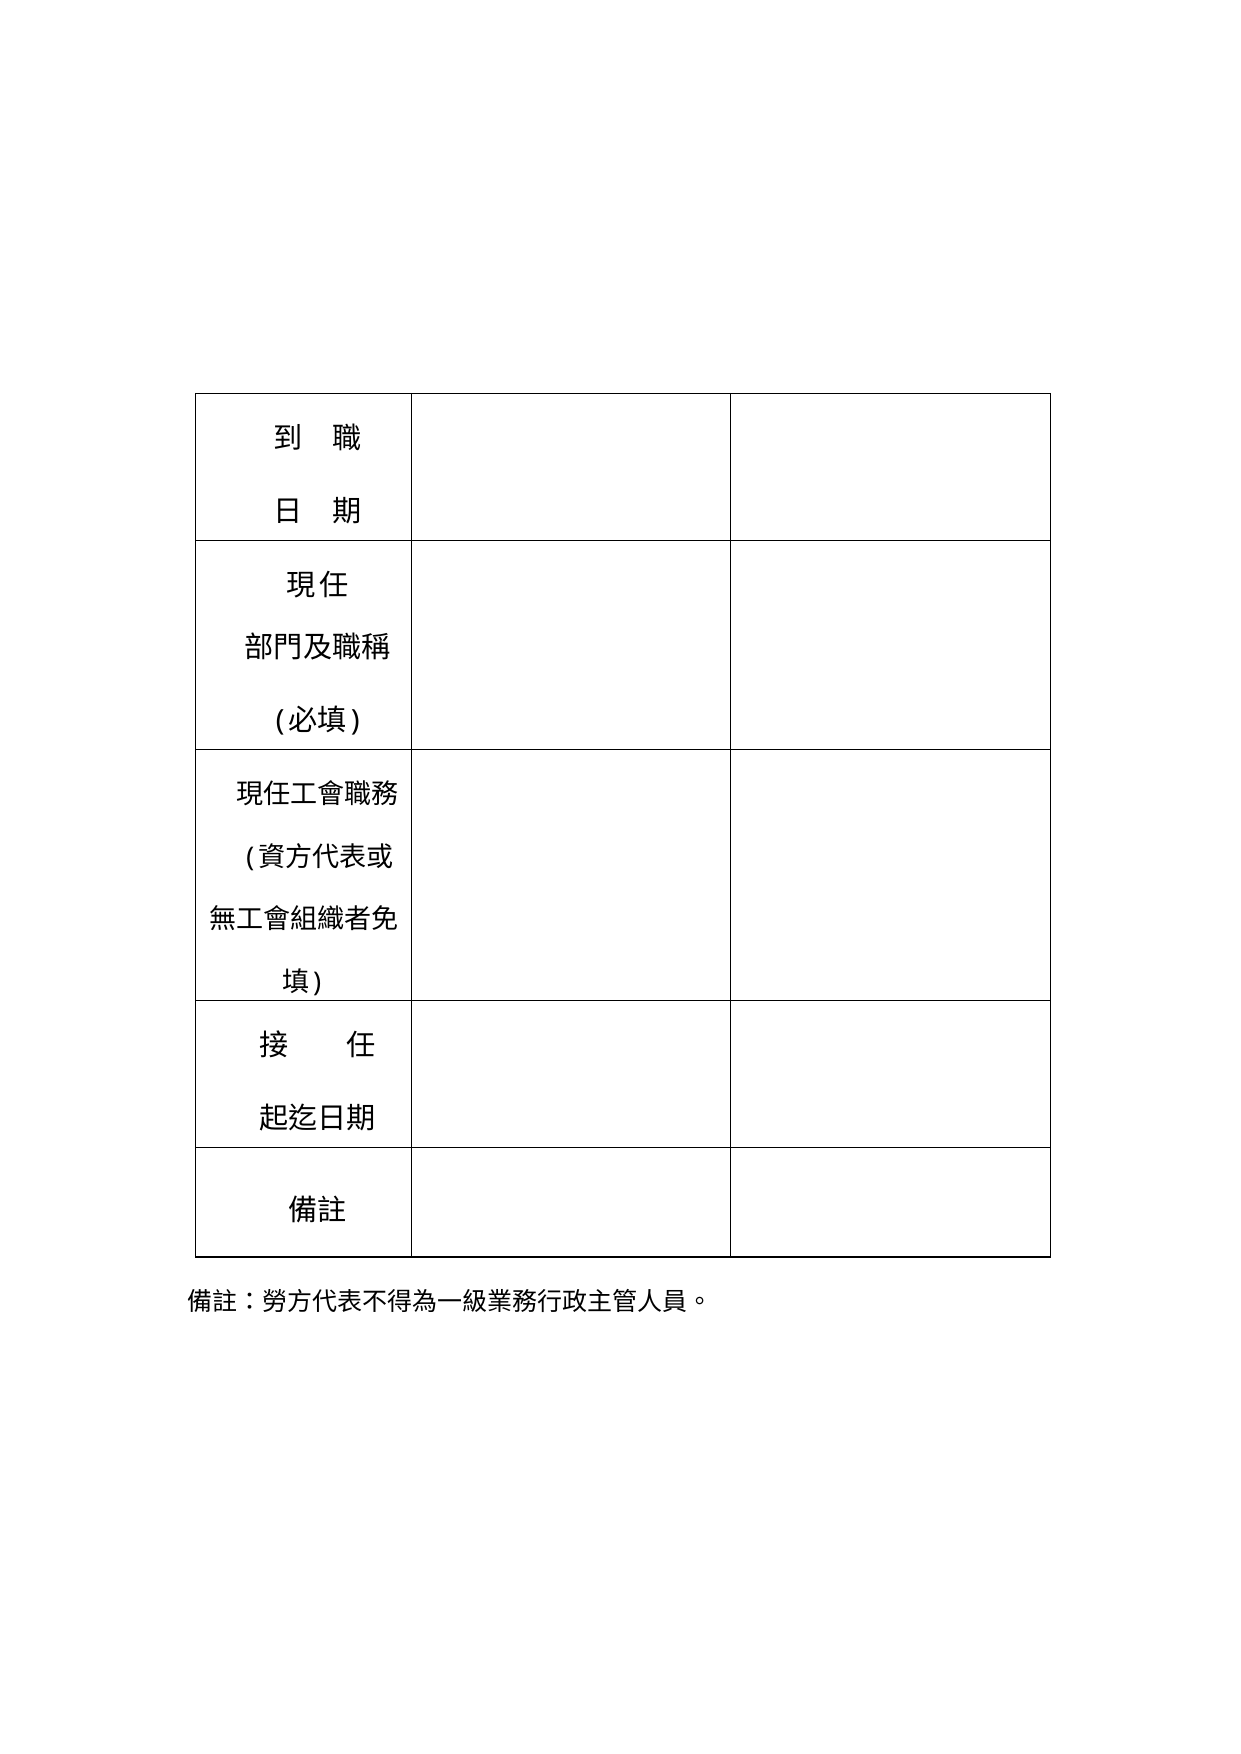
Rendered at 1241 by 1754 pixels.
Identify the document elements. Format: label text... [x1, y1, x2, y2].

table_cell 現任 部門及職稱 (必填) [196, 541, 411, 749]
table_cell [731, 394, 1050, 540]
table_cell [731, 750, 1050, 1000]
table_cell [412, 541, 730, 749]
table_cell 備註 [196, 1148, 411, 1256]
table_cell 接 任 起迄日期 [196, 1001, 411, 1147]
table_cell 現任工會職務 (資方代表或無工會組織者免填) [196, 750, 411, 1000]
text 備註：勞方代表不得為一級業務行政主管人員。 [187, 1257, 1053, 1320]
table_cell [412, 394, 730, 540]
table_cell [412, 1001, 730, 1147]
table_cell [731, 1148, 1050, 1256]
table_cell 到 職 日 期 [196, 394, 411, 540]
table_cell [412, 1148, 730, 1256]
table_cell [731, 541, 1050, 749]
table_cell [731, 1001, 1050, 1147]
table_cell [412, 750, 730, 1000]
